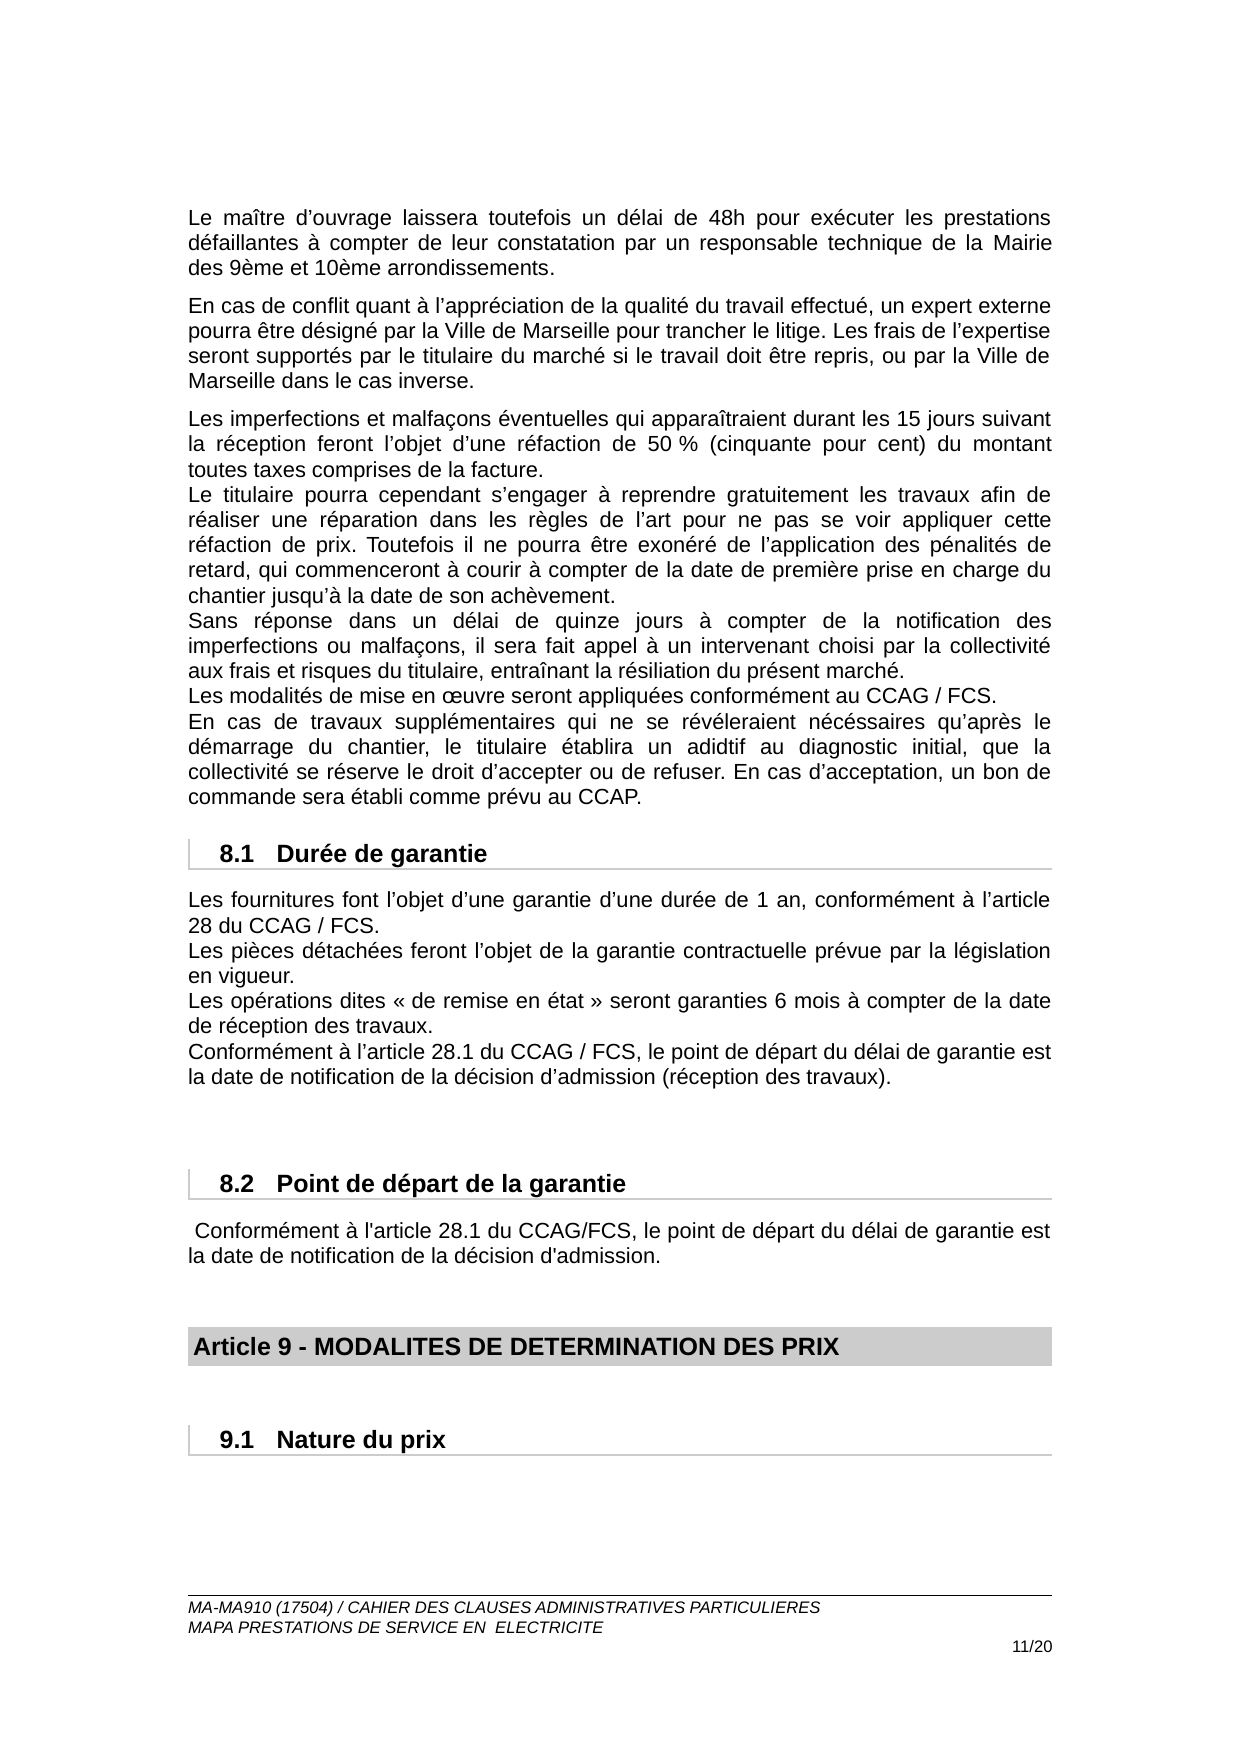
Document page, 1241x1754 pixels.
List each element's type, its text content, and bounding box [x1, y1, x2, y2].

text En cas de travaux supplémentaires qui ne se révéleraient nécéssaires qu’après le démarrage du chantier, le titulaire établira un adidtif au diagnostic initial, que la collectivité se réserve le droit d’accepter ou de refuser. En cas d’acceptation, un bon de commande sera établi comme prévu au CCAP. [188, 708, 1052, 809]
text Sans réponse dans un délai de quinze jours à compter de la notification des imperfections ou malfaçons, il sera fait appel à un intervenant choisi par la collectivité aux frais et risques du titulaire, entraînant la résiliation du présent marché. [188, 608, 1052, 683]
text Les fournitures font l’objet d’une garantie d’une durée de 1 an, conformément à l’article 28 du CCAG / FCS. [188, 887, 1052, 938]
text Les opérations dites « de remise en état » seront garanties 6 mois à compter de la date de réception des travaux. [188, 988, 1052, 1039]
text Les modalités de mise en œuvre seront appliquées conformément au CCAG / FCS. [188, 683, 1052, 708]
text Les pièces détachées feront l’objet de la garantie contractuelle prévue par la législation en vigueur. [188, 938, 1052, 988]
subtitle Point de départ de la garantie [190, 1169, 1052, 1198]
text Le titulaire pourra cependant s’engager à reprendre gratuitement les travaux afin de réaliser une réparation dans les règles de l’art pour ne pas se voir appliquer cette réfaction de prix. Toutefois il ne pourra être exonéré de l’application des pénalités de retard, qui commenceront à courir à compter de la date de première prise en charge du chantier jusqu’à la date de son achèvement. [188, 482, 1052, 608]
text Conformément à l’article 28.1 du CCAG / FCS, le point de départ du délai de garantie est la date de notification de la décision d’admission (réception des travaux). [188, 1039, 1052, 1089]
subtitle Nature du prix [190, 1425, 1052, 1454]
subtitle MODALITES DE DETERMINATION DES PRIX [190, 1329, 1050, 1364]
text Conformément à l'article 28.1 du CCAG/FCS, le point de départ du délai de garantie est la date de notification de la décision d'admission. [188, 1217, 1052, 1268]
text En cas de conflit quant à l’appréciation de la qualité du travail effectué, un expert externe pourra être désigné par la Ville de Marseille pour trancher le litige. Les frais de l’expertise seront supportés par le titulaire du marché si le travail doit être repris, ou par la Ville de Marseille dans le cas inverse. [188, 293, 1052, 393]
text Le maître d’ouvrage laissera toutefois un délai de 48h pour exécuter les prestations défaillantes à compter de leur constatation par un responsable technique de la Mairie des 9ème et 10ème arrondissements. [188, 204, 1052, 280]
text Les imperfections et malfaçons éventuelles qui apparaîtraient durant les 15 jours suivant la réception feront l’objet d’une réfaction de 50 % (cinquante pour cent) du montant toutes taxes comprises de la facture. [188, 406, 1052, 482]
subtitle Durée de garantie [190, 839, 1052, 868]
